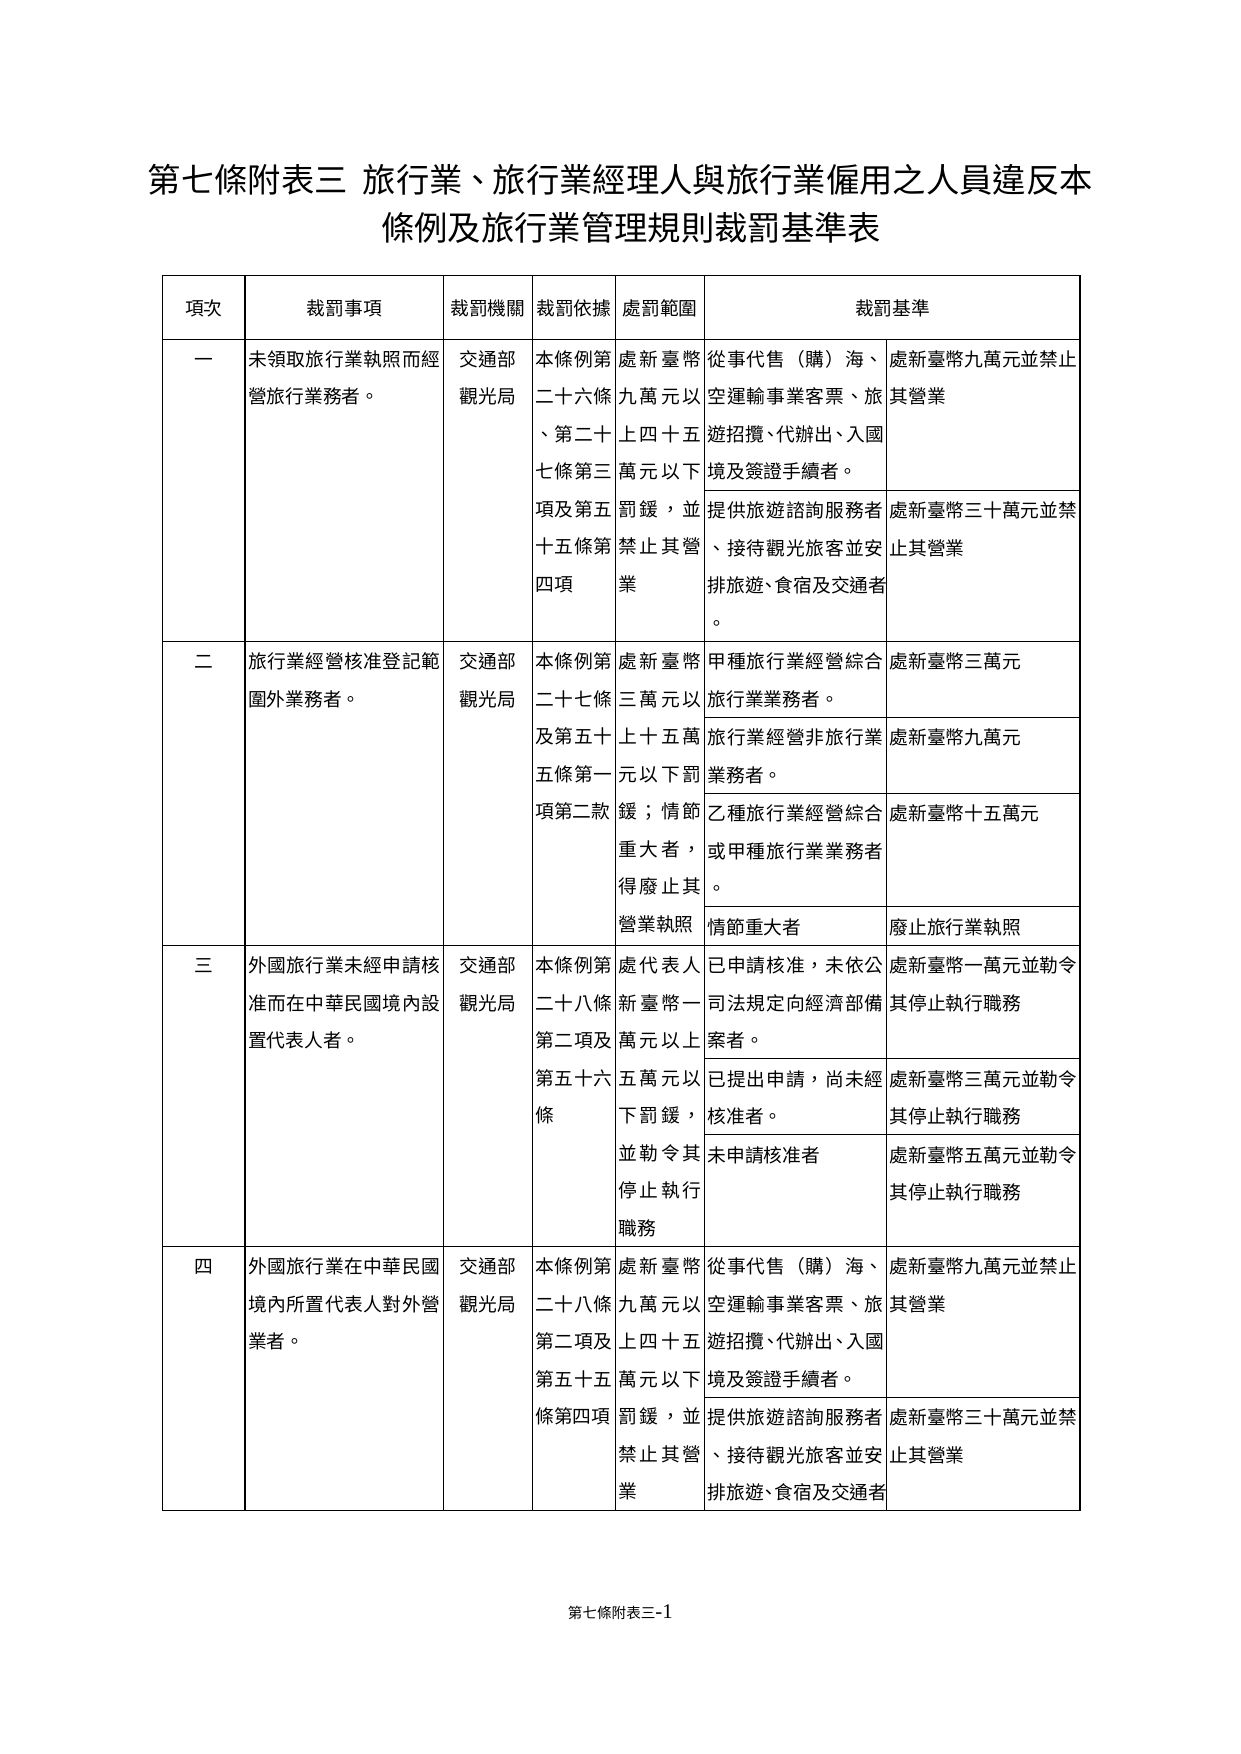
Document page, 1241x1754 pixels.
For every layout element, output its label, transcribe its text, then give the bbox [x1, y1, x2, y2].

table_cell 未領取旅行業執照而經營旅行業務者。 [246, 340, 443, 641]
table_cell 交通部 觀光局 [444, 1247, 532, 1510]
table_header 裁罰基準 [705, 276, 1079, 338]
table_cell 旅行業經營非旅行業業務者。 [705, 718, 886, 793]
table_cell 已提出申請，尚未經核准者。 [705, 1059, 886, 1134]
table_cell 外國旅行業在中華民國境內所置代表人對外營業者。 [246, 1247, 443, 1510]
table_cell 提供旅遊諮詢服務者、接待觀光旅客並安排旅遊、食宿及交通者 [705, 1398, 886, 1510]
table_cell 處新臺幣九萬元 [887, 718, 1079, 793]
table_cell 處新臺幣九萬元以上四十五萬元以下罰鍰，並禁止其營業 [616, 1247, 704, 1510]
table_header 裁罰事項 [246, 276, 443, 338]
table_cell 處代表人新臺幣一萬元以上五萬元以下罰鍰，並勒令其停止執行職務 [616, 946, 704, 1246]
table_cell 交通部 觀光局 [444, 340, 532, 641]
table_cell 從事代售（購）海、空運輸事業客票、旅遊招攬、代辦出、入國境及簽證手續者。 [705, 340, 886, 489]
table_header 裁罰機關 [444, 276, 532, 338]
table_cell 甲種旅行業經營綜合旅行業業務者。 [705, 642, 886, 717]
table_cell 處新臺幣九萬元並禁止其營業 [887, 1247, 1079, 1397]
table_cell 一 [163, 340, 244, 641]
table_cell 處新臺幣一萬元並勒令其停止執行職務 [887, 946, 1079, 1058]
table_cell 交通部 觀光局 [444, 946, 532, 1246]
table_cell 未申請核准者 [705, 1135, 886, 1246]
table_cell 交通部 觀光局 [444, 642, 532, 945]
table_header 裁罰依據 [533, 276, 615, 338]
table_cell 外國旅行業未經申請核准而在中華民國境內設置代表人者。 [246, 946, 443, 1246]
table_cell 處新臺幣三十萬元並禁止其營業 [887, 491, 1079, 641]
table_cell 本條例第二十八條第二項及第五十六條 [533, 946, 615, 1246]
table_cell 處新臺幣三十萬元並禁止其營業 [887, 1398, 1079, 1510]
table_cell 二 [163, 642, 244, 945]
table_header 項次 [163, 276, 244, 338]
table_cell 處新臺幣三萬元 [887, 642, 1079, 717]
table_cell 處新臺幣三萬元以上十五萬元以下罰鍰；情節重大者，得廢止其營業執照 [616, 642, 704, 945]
table_cell 已申請核准，未依公司法規定向經濟部備案者。 [705, 946, 886, 1058]
table_cell 處新臺幣九萬元並禁止其營業 [887, 340, 1079, 489]
table_cell 本條例第二十七條及第五十五條第一項第二款 [533, 642, 615, 945]
table_cell 提供旅遊諮詢服務者、接待觀光旅客並安排旅遊、食宿及交通者。 [705, 491, 886, 641]
table_cell 三 [163, 946, 244, 1246]
table_cell 四 [163, 1247, 244, 1510]
table_cell 廢止旅行業執照 [887, 907, 1079, 945]
table_cell 本條例第二十六條、第二十七條第三項及第五十五條第四項 [533, 340, 615, 641]
table_cell 處新臺幣三萬元並勒令其停止執行職務 [887, 1059, 1079, 1134]
table_cell 處新臺幣五萬元並勒令其停止執行職務 [887, 1135, 1079, 1246]
table_cell 處新臺幣九萬元以上四十五萬元以下罰鍰，並禁止其營業 [616, 340, 704, 641]
table_cell 旅行業經營核准登記範圍外業務者。 [246, 642, 443, 945]
table_cell 從事代售（購）海、空運輸事業客票、旅遊招攬、代辦出、入國境及簽證手續者。 [705, 1247, 886, 1397]
table_cell 本條例第二十八條第二項及第五十五條第四項 [533, 1247, 615, 1510]
table_cell 乙種旅行業經營綜合或甲種旅行業業務者。 [705, 794, 886, 906]
subtitle 第七條附表三 旅行業、旅行業經理人與旅行業僱用之人員違反本條例及旅行業管理規則裁罰基準表 [148, 154, 1092, 250]
table_cell 情節重大者 [705, 907, 886, 945]
table_cell 處新臺幣十五萬元 [887, 794, 1079, 906]
table_header 處罰範圍 [616, 276, 704, 338]
